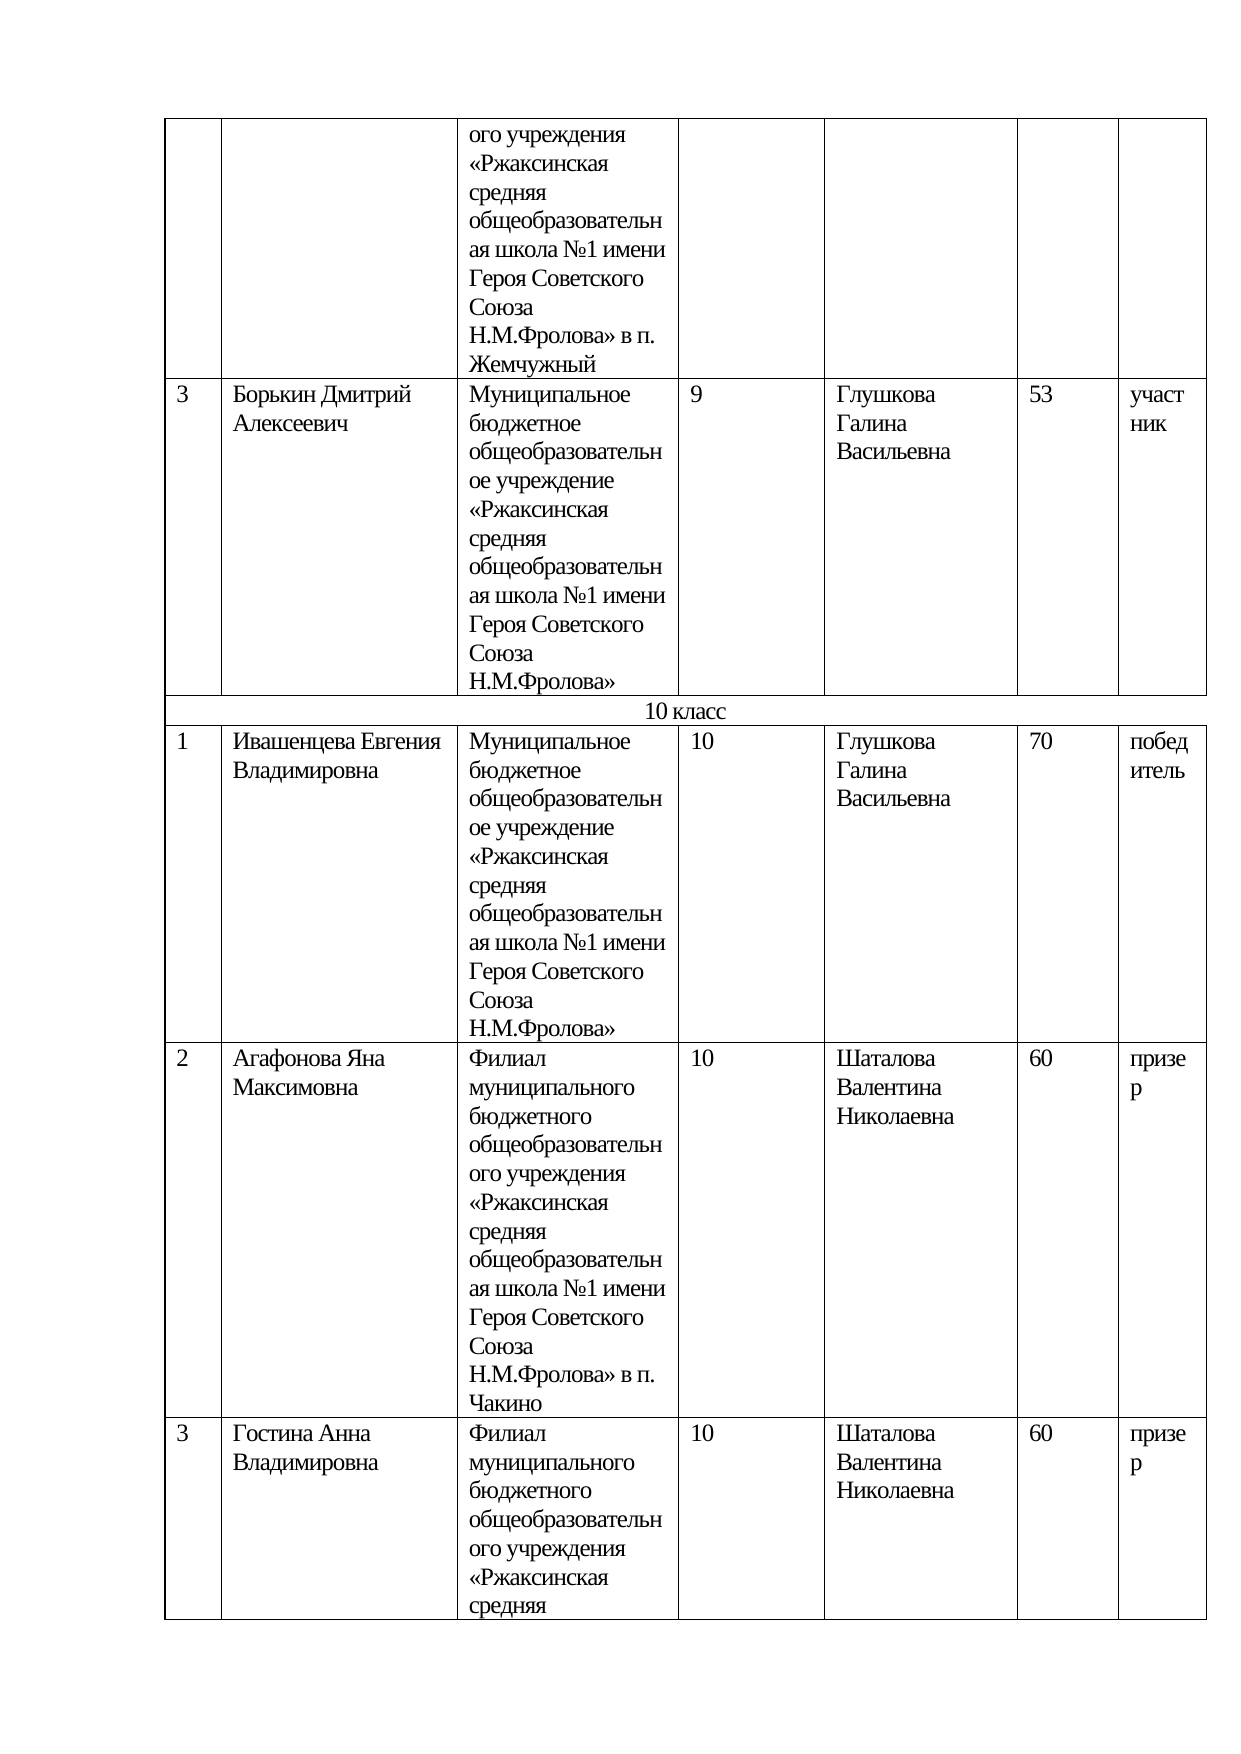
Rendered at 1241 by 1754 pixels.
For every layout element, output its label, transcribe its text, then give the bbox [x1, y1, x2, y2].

table_cell Муниципальное бюджетное общеобразовательное учреждение «Ржаксинская средняя общеобразовательная школа №1 имени Героя Советского Союза Н.М.Фролова» [458, 726, 678, 1042]
table_cell победитель [1119, 726, 1206, 1042]
table_cell призер [1119, 1418, 1206, 1619]
table_cell Ивашенцева Евгения Владимировна [222, 726, 457, 1042]
table_cell 53 [1018, 379, 1118, 695]
table_cell 70 [1018, 726, 1118, 1042]
table_cell Гостина Анна Владимировна [222, 1418, 457, 1619]
table_cell 9 [679, 379, 824, 695]
table_cell Филиал муниципального бюджетного общеобразовательного учреждения «Ржаксинская средняя [458, 1418, 678, 1619]
table_cell [1119, 119, 1206, 378]
table_cell [166, 119, 221, 378]
table_cell призер [1119, 1043, 1206, 1417]
table_cell Глушкова Галина Васильевна [825, 379, 1017, 695]
table_cell 60 [1018, 1043, 1118, 1417]
table_cell Муниципальное бюджетное общеобразовательное учреждение «Ржаксинская средняя общеобразовательная школа №1 имени Героя Советского Союза Н.М.Фролова» [458, 379, 678, 695]
table_cell Филиал муниципального бюджетного общеобразовательного учреждения «Ржаксинская средняя общеобразовательная школа №1 имени Героя Советского Союза Н.М.Фролова» в п. Чакино [458, 1043, 678, 1417]
table_cell [1018, 119, 1118, 378]
table_cell [825, 119, 1017, 378]
table_cell 10 [679, 726, 824, 1042]
table_cell 3 [166, 379, 221, 695]
table_cell 60 [1018, 1418, 1118, 1619]
table_cell Глушкова Галина Васильевна [825, 726, 1017, 1042]
table_cell [222, 119, 457, 378]
table_cell 1 [166, 726, 221, 1042]
table_cell ого учреждения «Ржаксинская средняя общеобразовательная школа №1 имени Героя Советского Союза Н.М.Фролова» в п. Жемчужный [458, 119, 678, 378]
table_cell Шаталова Валентина Николаевна [825, 1043, 1017, 1417]
table_cell Шаталова Валентина Николаевна [825, 1418, 1017, 1619]
table_cell Агафонова Яна Максимовна [222, 1043, 457, 1417]
table_cell 2 [166, 1043, 221, 1417]
table_cell участник [1119, 379, 1206, 695]
table_cell [679, 119, 824, 378]
table_cell 10 [679, 1043, 824, 1417]
table_cell Борькин Дмитрий Алексеевич [222, 379, 457, 695]
table_cell 10 [679, 1418, 824, 1619]
table_cell 10 класс [166, 696, 1206, 725]
table_cell 3 [166, 1418, 221, 1619]
